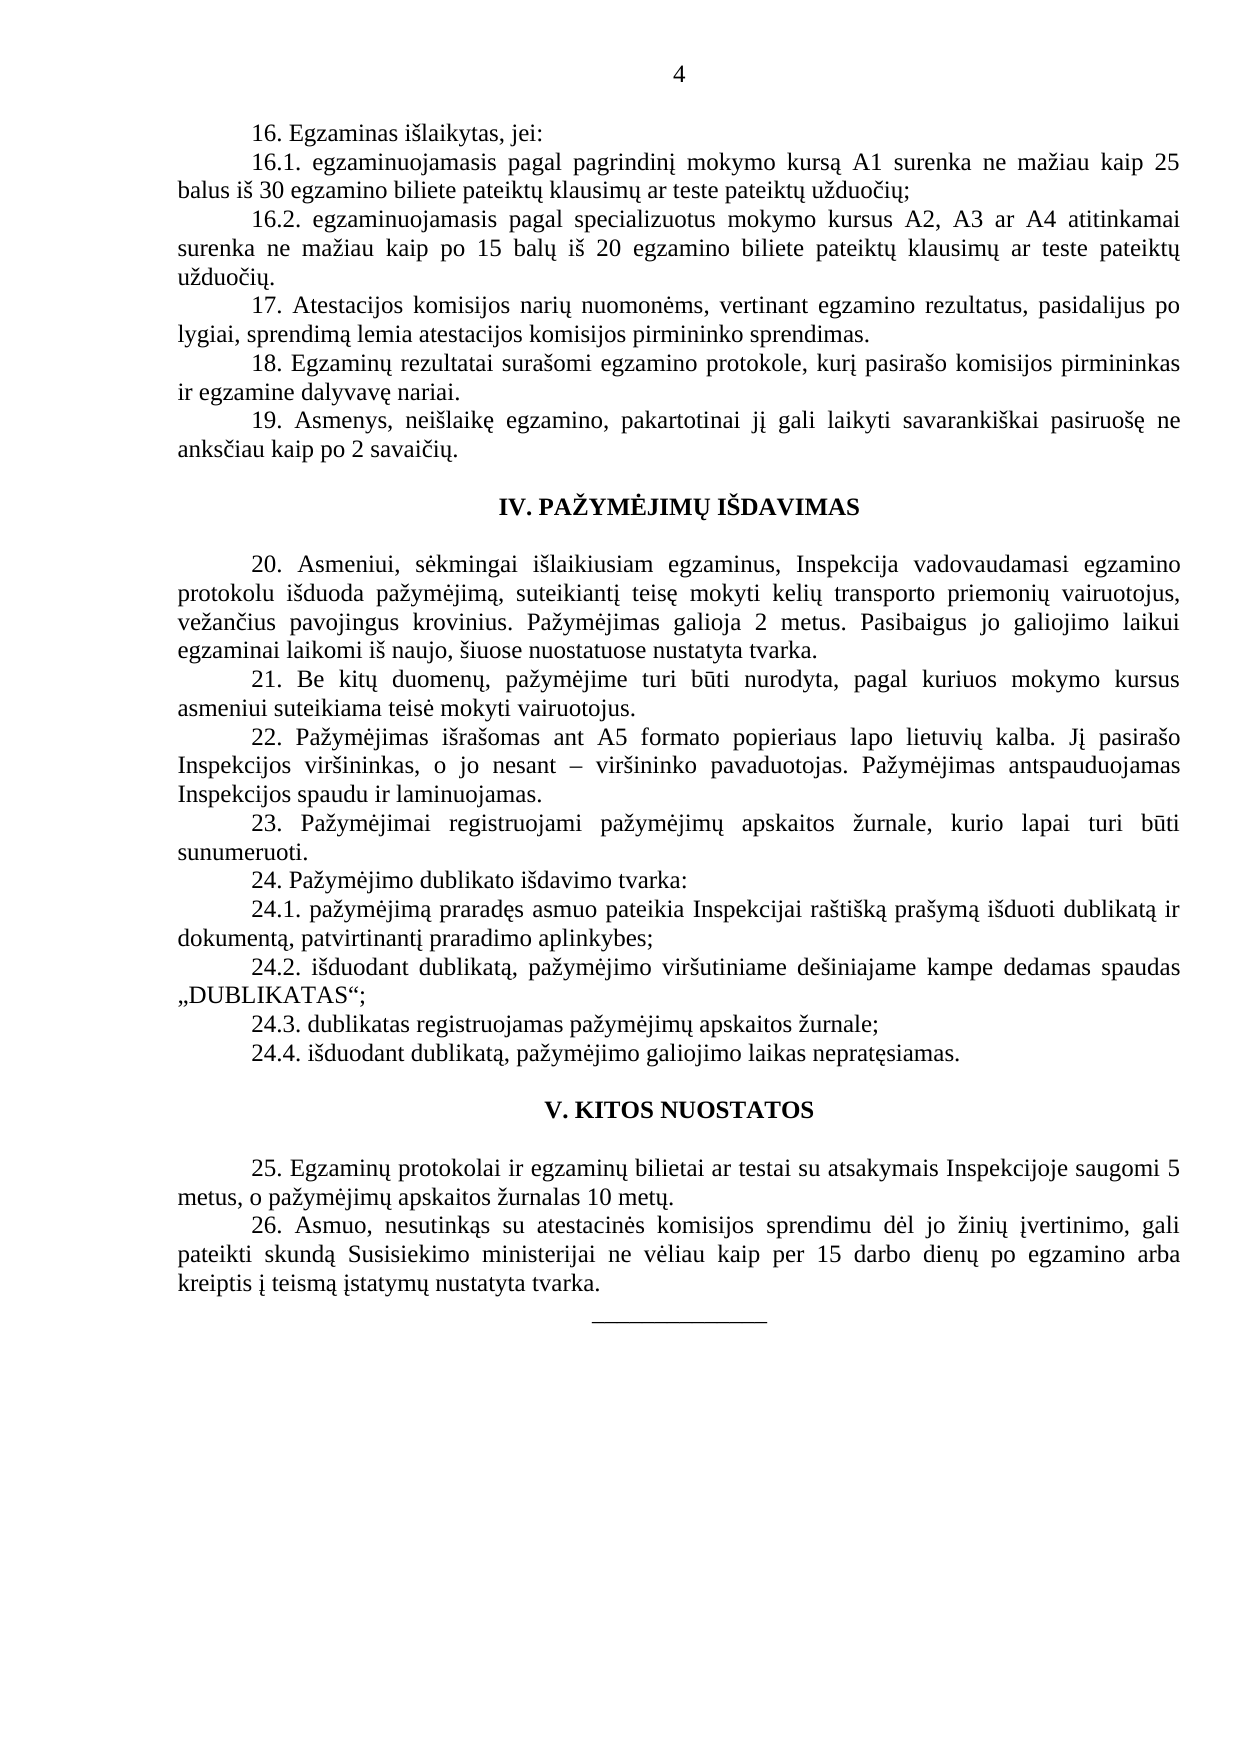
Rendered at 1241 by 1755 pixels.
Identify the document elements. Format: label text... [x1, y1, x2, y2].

text 18. Egzaminų rezultatai surašomi egzamino protokole, kurį pasirašo komisijos pirmininkas ir egzamine dalyvavę nariai. [177, 348, 1181, 406]
text 22. Pažymėjimas išrašomas ant A5 formato popieriaus lapo lietuvių kalba. Jį pasirašo Inspekcijos viršininkas, o jo nesant – viršininko pavaduotojas. Pažymėjimas antspauduojamas Inspekcijos spaudu ir laminuojamas. [177, 722, 1181, 808]
text 24.1. pažymėjimą praradęs asmuo pateikia Inspekcijai raštišką prašymą išduoti dublikatą ir dokumentą, patvirtinantį praradimo aplinkybes; [177, 894, 1181, 952]
text ______________ [177, 1297, 1181, 1326]
text 20. Asmeniui, sėkmingai išlaikiusiam egzaminus, Inspekcija vadovaudamasi egzamino protokolu išduoda pažymėjimą, suteikiantį teisę mokyti kelių transporto priemonių vairuotojus, vežančius pavojingus krovinius. Pažymėjimas galioja 2 metus. Pasibaigus jo galiojimo laikui egzaminai laikomi iš naujo, šiuose nuostatuose nustatyta tvarka. [177, 549, 1181, 664]
text 24.4. išduodant dublikatą, pažymėjimo galiojimo laikas nepratęsiamas. [177, 1038, 1181, 1067]
text 23. Pažymėjimai registruojami pažymėjimų apskaitos žurnale, kurio lapai turi būti sunumeruoti. [177, 808, 1181, 866]
text 19. Asmenys, neišlaikę egzamino, pakartotinai jį gali laikyti savarankiškai pasiruošę ne anksčiau kaip po 2 savaičių. [177, 406, 1181, 463]
text 16. Egzaminas išlaikytas, jei: [177, 118, 1181, 147]
text V. KITOS NUOSTATOS [177, 1096, 1181, 1124]
text 24. Pažymėjimo dublikato išdavimo tvarka: [177, 866, 1181, 894]
text 26. Asmuo, nesutinkąs su atestacinės komisijos sprendimu dėl jo žinių įvertinimo, gali pateikti skundą Susisiekimo ministerijai ne vėliau kaip per 15 darbo dienų po egzamino arba kreiptis į teismą įstatymų nustatyta tvarka. [177, 1211, 1181, 1297]
text 16.1. egzaminuojamasis pagal pagrindinį mokymo kursą A1 surenka ne mažiau kaip 25 balus iš 30 egzamino biliete pateiktų klausimų ar teste pateiktų užduočių; [177, 147, 1181, 204]
text IV. PAŽYMĖJIMŲ IŠDAVIMAS [177, 492, 1181, 521]
text 25. Egzaminų protokolai ir egzaminų bilietai ar testai su atsakymais Inspekcijoje saugomi 5 metus, o pažymėjimų apskaitos žurnalas 10 metų. [177, 1153, 1181, 1211]
text 16.2. egzaminuojamasis pagal specializuotus mokymo kursus A2, A3 ar A4 atitinkamai surenka ne mažiau kaip po 15 balų iš 20 egzamino biliete pateiktų klausimų ar teste pateiktų užduočių. [177, 204, 1181, 291]
text 21. Be kitų duomenų, pažymėjime turi būti nurodyta, pagal kuriuos mokymo kursus asmeniui suteikiama teisė mokyti vairuotojus. [177, 664, 1181, 722]
text 24.2. išduodant dublikatą, pažymėjimo viršutiniame dešiniajame kampe dedamas spaudas „DUBLIKATAS“; [177, 952, 1181, 1009]
text 24.3. dublikatas registruojamas pažymėjimų apskaitos žurnale; [177, 1009, 1181, 1038]
text 17. Atestacijos komisijos narių nuomonėms, vertinant egzamino rezultatus, pasidalijus po lygiai, sprendimą lemia atestacijos komisijos pirmininko sprendimas. [177, 291, 1181, 348]
